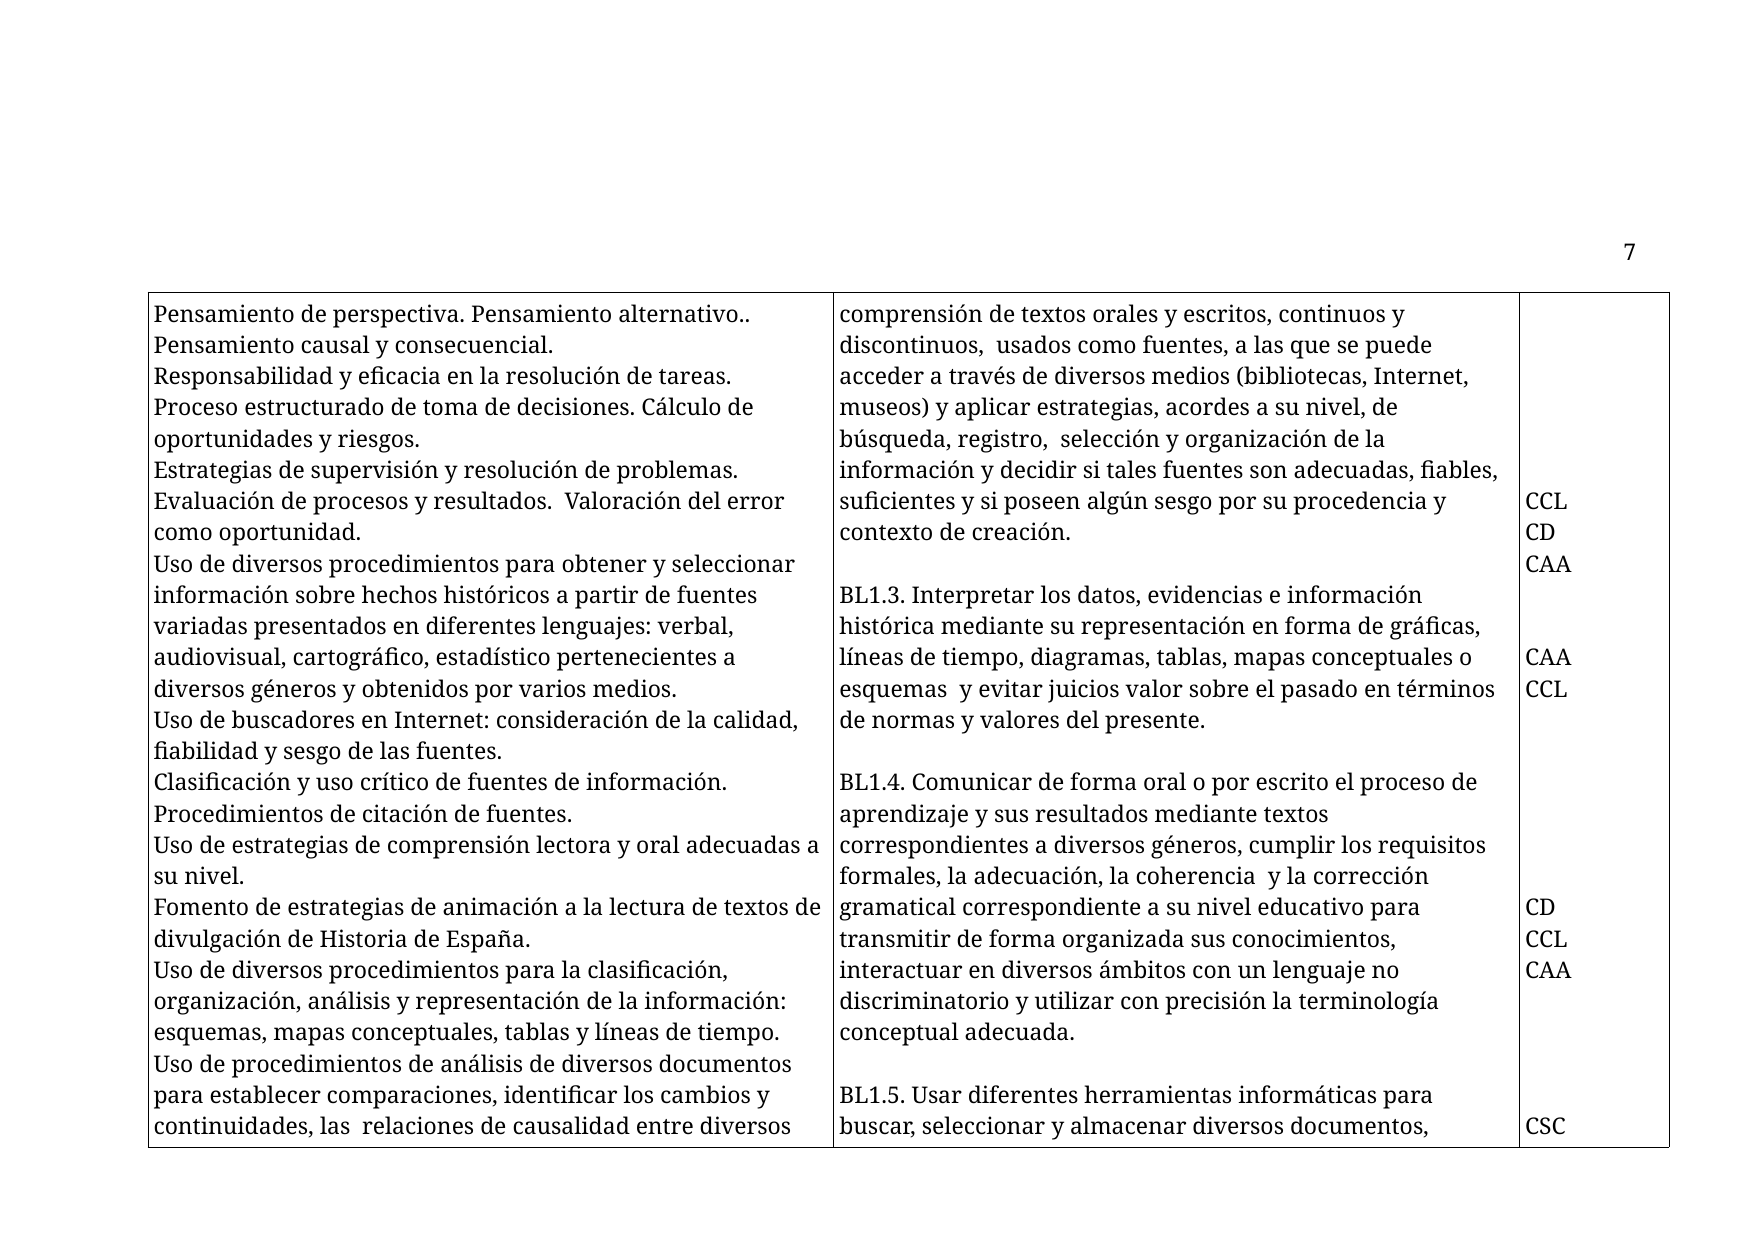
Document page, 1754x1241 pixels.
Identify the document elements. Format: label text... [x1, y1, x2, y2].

table_cell CCL CD CAA CAA CCL CD CCL CAA CSC [1520, 293, 1669, 1147]
table_cell Pensamiento de perspectiva. Pensamiento alternativo.. Pensamiento causal y consecuencial. Responsabilidad y eficacia en la resolución de tareas. Proceso estructurado de toma de decisiones. Cálculo de oportunidades y riesgos. Estrategias de supervisión y resolución de problemas. Evaluación de procesos y resultados. Valoración del error como oportunidad. Uso de diversos procedimientos para obtener y seleccionar información sobre hechos históricos a partir de fuentes variadas presentados en diferentes lenguajes: verbal, audiovisual, cartográfico, estadístico pertenecientes a diversos géneros y obtenidos por varios medios. Uso de buscadores en Internet: consideración de la calidad, fiabilidad y sesgo de las fuentes. Clasificación y uso crítico de fuentes de información. Procedimientos de citación de fuentes. Uso de estrategias de comprensión lectora y oral adecuadas a su nivel. Fomento de estrategias de animación a la lectura de textos de divulgación de Historia de España. Uso de diversos procedimientos para la clasificación, organización, análisis y representación de la información: esquemas, mapas conceptuales, tablas y líneas de tiempo. Uso de procedimientos de análisis de diversos documentos para establecer comparaciones, identificar los cambios y continuidades, las relaciones de causalidad entre diversos [149, 293, 833, 1147]
table_cell comprensión de textos orales y escritos, continuos y discontinuos, usados como fuentes, a las que se puede acceder a través de diversos medios (bibliotecas, Internet, museos) y aplicar estrategias, acordes a su nivel, de búsqueda, registro, selección y organización de la información y decidir si tales fuentes son adecuadas, fiables, suficientes y si poseen algún sesgo por su procedencia y contexto de creación. BL1.3. Interpretar los datos, evidencias e información histórica mediante su representación en forma de gráficas, líneas de tiempo, diagramas, tablas, mapas conceptuales o esquemas y evitar juicios valor sobre el pasado en términos de normas y valores del presente. BL1.4. Comunicar de forma oral o por escrito el proceso de aprendizaje y sus resultados mediante textos correspondientes a diversos géneros, cumplir los requisitos formales, la adecuación, la coherencia y la corrección gramatical correspondiente a su nivel educativo para transmitir de forma organizada sus conocimientos, interactuar en diversos ámbitos con un lenguaje no discriminatorio y utilizar con precisión la terminología conceptual adecuada. BL1.5. Usar diferentes herramientas informáticas para buscar, seleccionar y almacenar diversos documentos, [834, 293, 1519, 1147]
